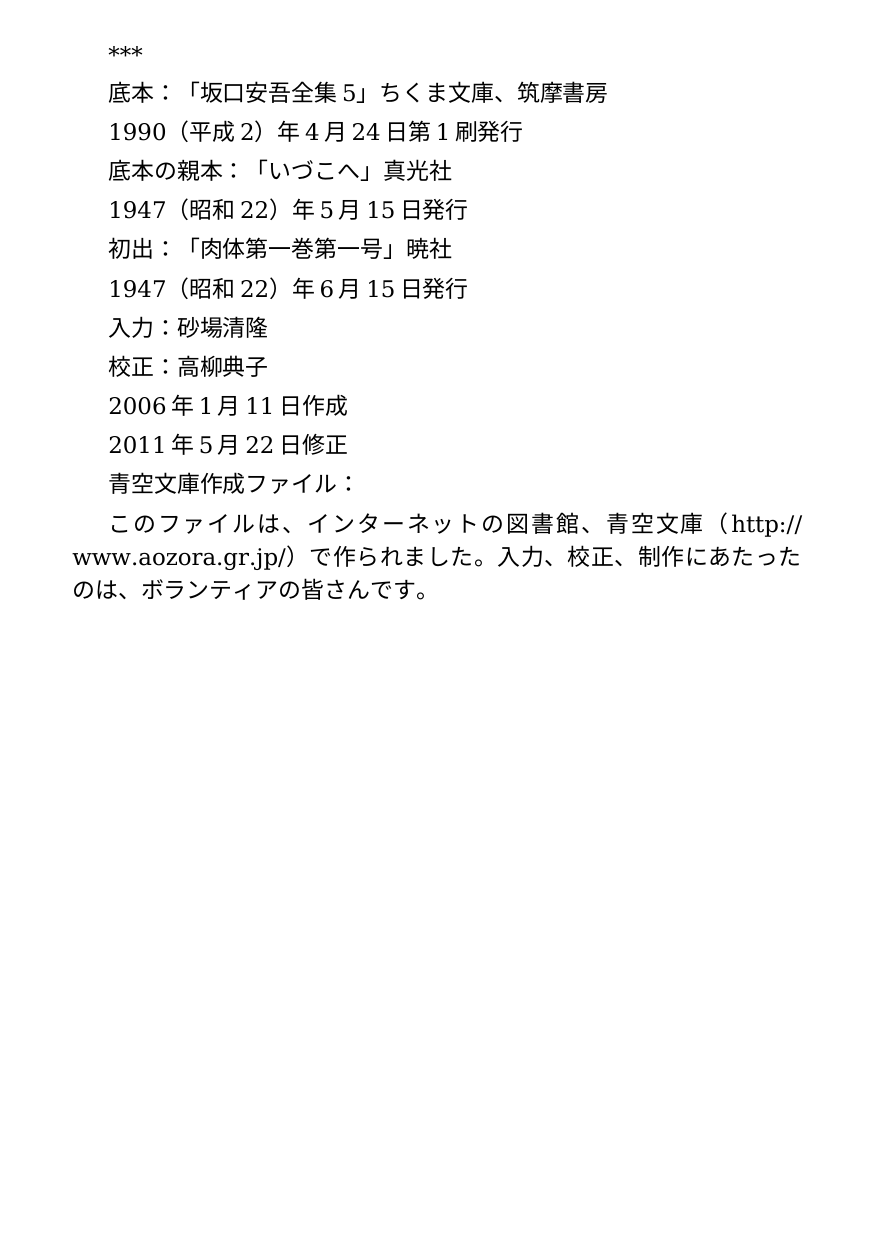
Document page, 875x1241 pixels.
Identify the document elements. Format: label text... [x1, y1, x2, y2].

text 2006年1月11日作成 [72, 388, 802, 421]
text 1990（平成2）年4月24日第1刷発行 [72, 114, 802, 147]
text 1947（昭和22）年6月15日発行 [72, 270, 802, 304]
text 校正：高柳典子 [72, 349, 802, 382]
text このファイルは、インターネットの図書館、青空文庫（http://www.aozora.gr.jp/）で作られました。入力、校正、制作にあたったのは、ボランティアの皆さんです。 [72, 505, 802, 605]
text 初出：「肉体第一巻第一号」暁社 [72, 231, 802, 264]
text 青空文庫作成ファイル： [72, 466, 802, 499]
text 底本の親本：「いづこへ」真光社 [72, 153, 802, 186]
text 2011年5月22日修正 [72, 427, 802, 460]
text 入力：砂場清隆 [72, 309, 802, 343]
text *** [72, 42, 802, 69]
text 1947（昭和22）年5月15日発行 [72, 192, 802, 225]
text 底本：「坂口安吾全集5」ちくま文庫、筑摩書房 [72, 74, 802, 108]
